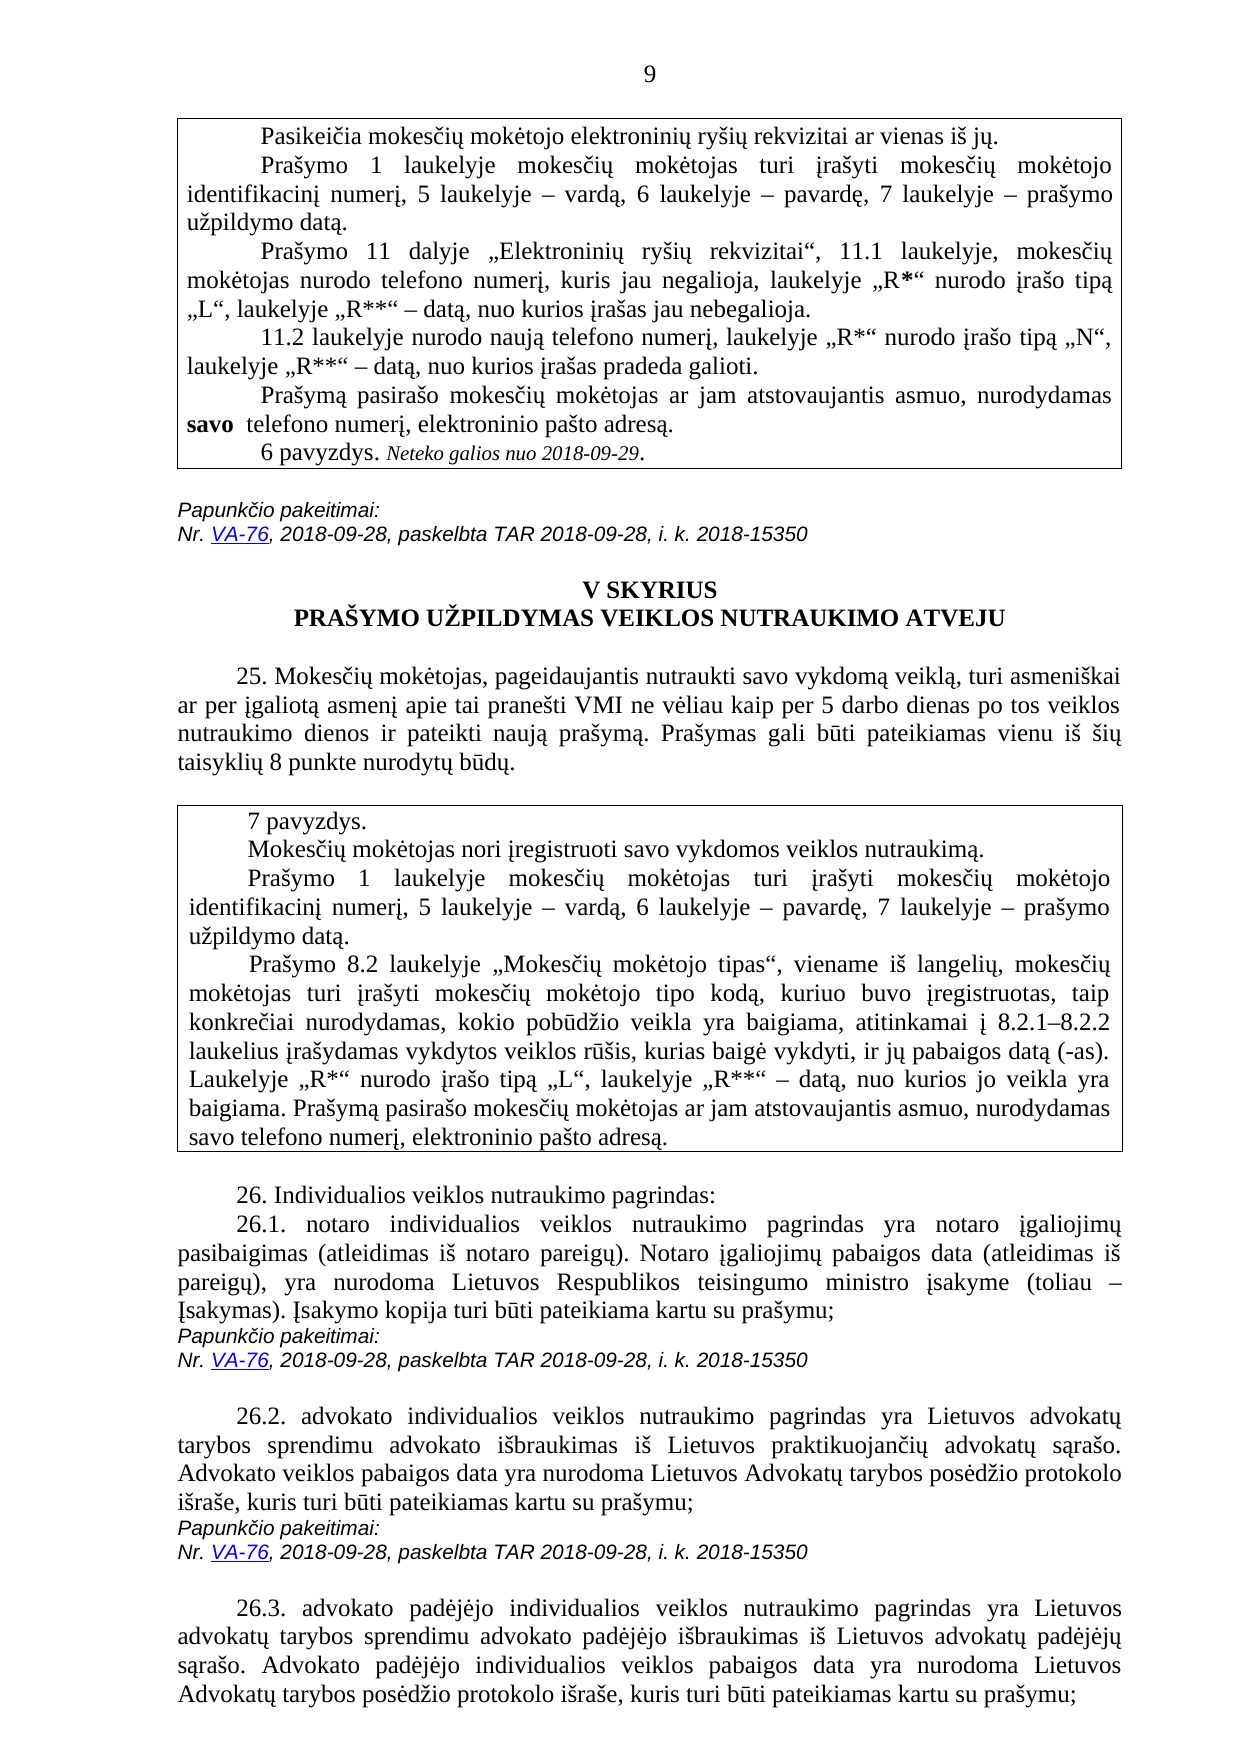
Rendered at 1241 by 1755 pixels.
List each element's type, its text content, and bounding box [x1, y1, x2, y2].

text 26.2. advokato individualios veiklos nutraukimo pagrindas yra Lietuvos advokatų tarybos sprendimu advokato išbraukimas iš Lietuvos praktikuojančių advokatų sąrašo. Advokato veiklos pabaigos data yra nurodoma Lietuvos Advokatų tarybos posėdžio protokolo išraše, kuris turi būti pateikiamas kartu su prašymu; [177, 1401, 1122, 1516]
text Papunkčio pakeitimai: [177, 1516, 1122, 1540]
text 26.1. notaro individualios veiklos nutraukimo pagrindas yra notaro įgaliojimų pasibaigimas (atleidimas iš notaro pareigų). Notaro įgaliojimų pabaigos data (atleidimas iš pareigų), yra nurodoma Lietuvos Respublikos teisingumo ministro įsakyme (toliau – Įsakymas). Įsakymo kopija turi būti pateikiama kartu su prašymu; [177, 1209, 1122, 1324]
text Prašymo 11 dalyje „Elektroninių ryšių rekvizitai“, 11.1 laukelyje, mokesčių mokėtojas nurodo telefono numerį, kuris jau negalioja, laukelyje „R*“ nurodo įrašo tipą „L“, laukelyje „R**“ – datą, nuo kurios įrašas jau nebegalioja. [178, 233, 1121, 319]
text PRAŠYMO UŽPILDYMAS VEIKLOS NUTRAUKIMO ATVEJU [177, 603, 1122, 632]
text 11.2 laukelyje nurodo naują telefono numerį, laukelyje „R*“ nurodo įrašo tipą „N“, laukelyje „R**“ – datą, nuo kurios įrašas pradeda galioti. [178, 319, 1121, 377]
table_header 7 pavyzdys. Mokesčių mokėtojas nori įregistruoti savo vykdomos veiklos nutraukimą. Prašymo 1 laukelyje mokesčių mokėtojas turi įrašyti mokesčių mokėtojo identifikacinį numerį, 5 laukelyje – vardą, 6 laukelyje – pavardę, 7 laukelyje – prašymo užpildymo datą. Prašymo 8.2 laukelyje „Mokesčių mokėtojo tipas“, viename iš langelių, mokesčių mokėtojas turi įrašyti mokesčių mokėtojo tipo kodą, kuriuo buvo įregistruotas, taip konkrečiai nurodydamas, kokio pobūdžio veikla yra baigiama, atitinkamai į 8.2.1–8.2.2 laukelius įrašydamas vykdytos veiklos rūšis, kurias baigė vykdyti, ir jų pabaigos datą (-as). Laukelyje „R*“ nurodo įrašo tipą „L“, laukelyje „R**“ – datą, nuo kurios jo veikla yra baigiama. Prašymą pasirašo mokesčių mokėtojas ar jam atstovaujantis asmuo, nurodydamas savo telefono numerį, elektroninio pašto adresą. [178, 806, 1122, 1151]
text 26. Individualios veiklos nutraukimo pagrindas: [177, 1181, 1122, 1209]
text Prašymo 1 laukelyje mokesčių mokėtojas turi įrašyti mokesčių mokėtojo identifikacinį numerį, 5 laukelyje – vardą, 6 laukelyje – pavardę, 7 laukelyje – prašymo užpildymo datą. [178, 147, 1121, 233]
text Pasikeičia mokesčių mokėtojo elektroninių ryšių rekvizitai ar vienas iš jų. [178, 119, 1121, 147]
text Papunkčio pakeitimai: [177, 1324, 1122, 1348]
text Nr. VA-76, 2018-09-28, paskelbta TAR 2018-09-28, i. k. 2018-15350 [177, 522, 1122, 546]
text V SKYRIUS [177, 575, 1122, 603]
text 6 pavyzdys. Neteko galios nuo 2018-09-29. [178, 434, 1121, 468]
text Nr. VA-76, 2018-09-28, paskelbta TAR 2018-09-28, i. k. 2018-15350 [177, 1540, 1122, 1564]
text 25. Mokesčių mokėtojas, pageidaujantis nutraukti savo vykdomą veiklą, turi asmeniškai ar per įgaliotą asmenį apie tai pranešti VMI ne vėliau kaip per 5 darbo dienas po tos veiklos nutraukimo dienos ir pateikti naują prašymą. Prašymas gali būti pateikiamas vienu iš šių taisyklių 8 punkte nurodytų būdų. [177, 661, 1122, 776]
text Nr. VA-76, 2018-09-28, paskelbta TAR 2018-09-28, i. k. 2018-15350 [177, 1348, 1122, 1372]
text Prašymą pasirašo mokesčių mokėtojas ar jam atstovaujantis asmuo, nurodydamas savo telefono numerį, elektroninio pašto adresą. [178, 377, 1121, 434]
text Papunkčio pakeitimai: [177, 498, 1122, 522]
text 26.3. advokato padėjėjo individualios veiklos nutraukimo pagrindas yra Lietuvos advokatų tarybos sprendimu advokato padėjėjo išbraukimas iš Lietuvos advokatų padėjėjų sąrašo. Advokato padėjėjo individualios veiklos pabaigos data yra nurodoma Lietuvos Advokatų tarybos posėdžio protokolo išraše, kuris turi būti pateikiamas kartu su prašymu; [177, 1593, 1122, 1708]
